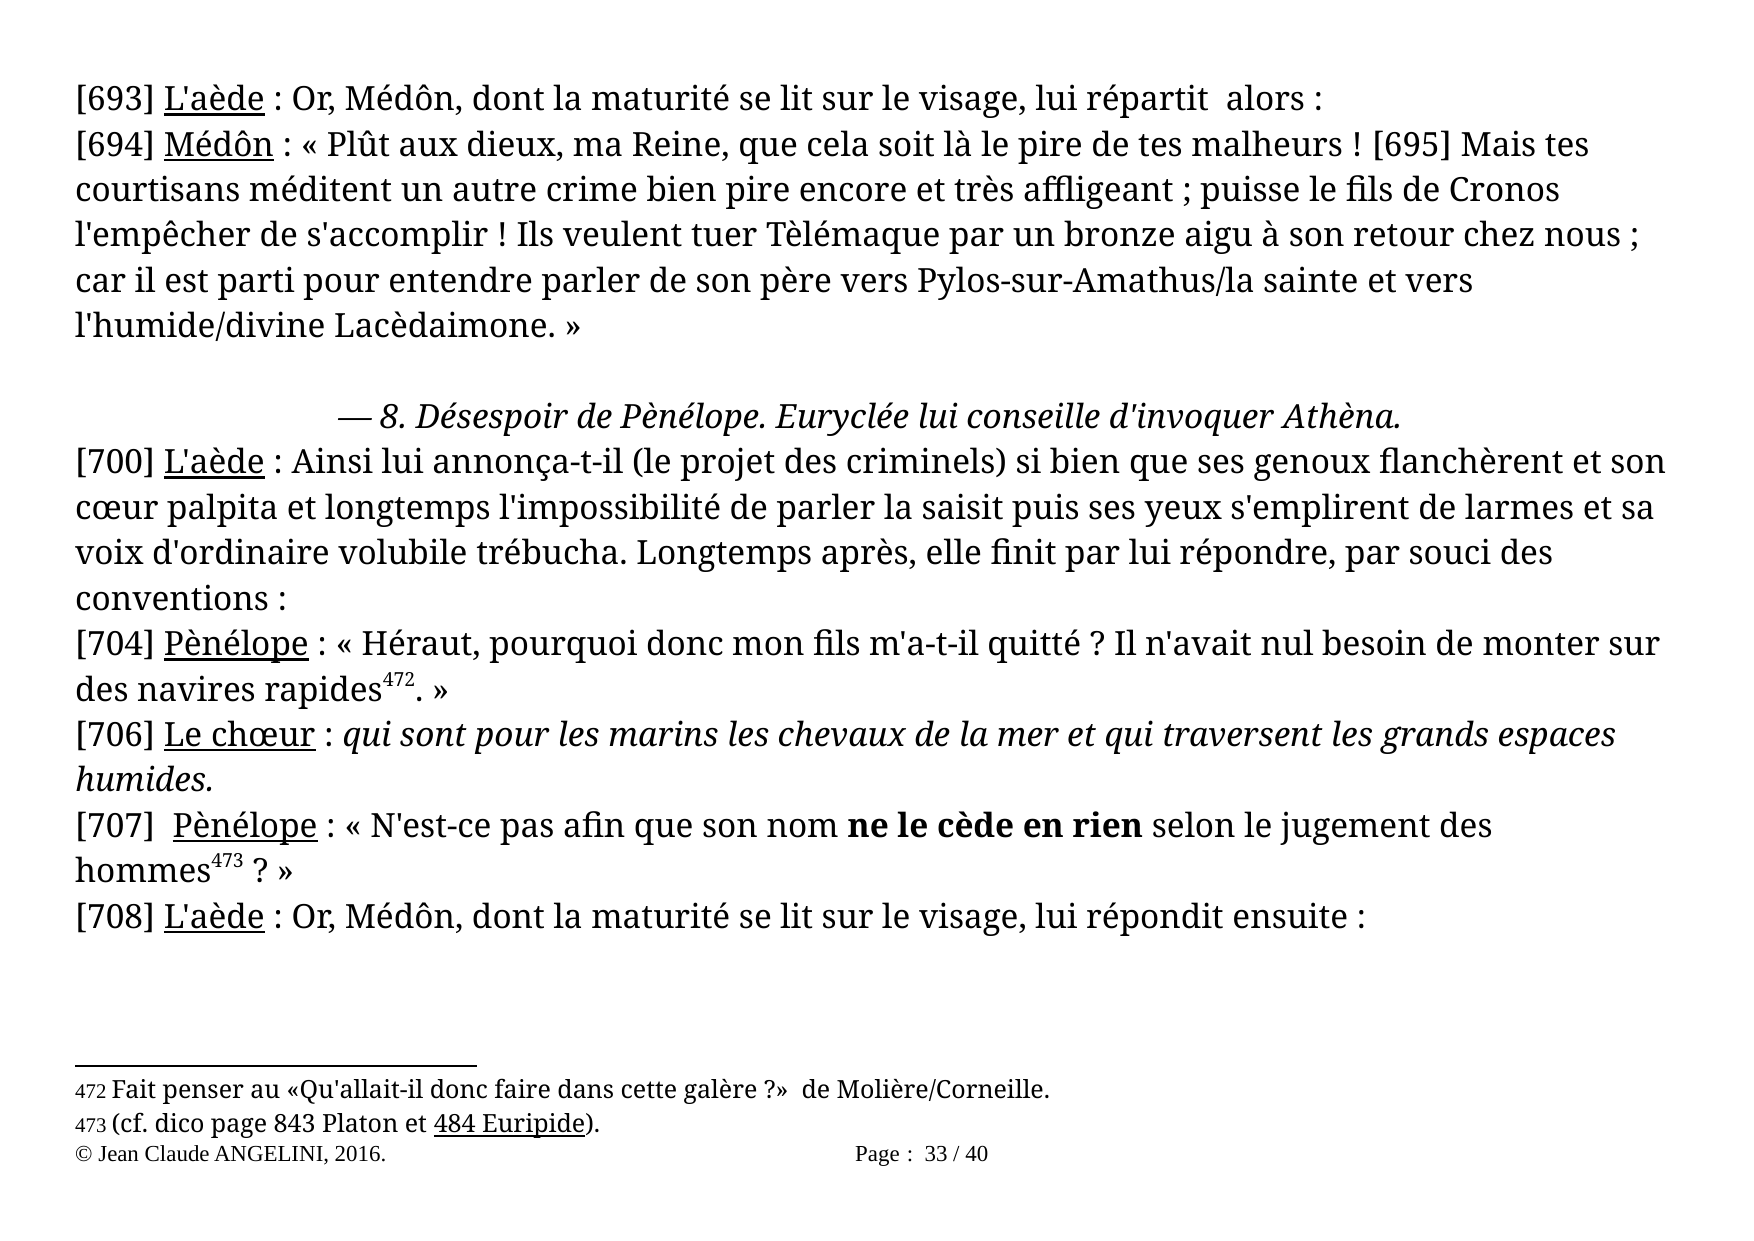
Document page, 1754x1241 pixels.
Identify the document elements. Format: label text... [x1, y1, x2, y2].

subtitle [700] L'aède : Ainsi lui annonça-t-il (le projet des criminels) si bien que ses genoux flanchèrent et son cœur palpita et longtemps l'impossibilité de parler la saisit puis ses yeux s'emplirent de larmes et sa voix d'ordinaire volubile trébucha. Longtemps après, elle finit par lui répondre, par souci des conventions : [75, 438, 1679, 620]
subtitle [706] Le chœur : qui sont pour les marins les chevaux de la mer et qui traversent les grands espaces humides. [75, 711, 1679, 802]
subtitle [694] Médôn : « Plût aux dieux, ma Reine, que cela soit là le pire de tes malheurs ! [695] Mais tes courtisans méditent un autre crime bien pire encore et très affligeant ; puisse le fils de Cronos l'empêcher de s'accomplir ! Ils veulent tuer Tèlémaque par un bronze aigu à son retour chez nous ; car il est parti pour entendre parler de son père vers Pylos-sur-Amathus/la sainte et vers l'humide/divine Lacèdaimone. » [75, 120, 1679, 347]
subtitle [704] Pènélope : « Héraut, pourquoi donc mon fils m'a-t-il quitté ? Il n'avait nul besoin de monter sur des navires rapides. » [75, 620, 1679, 711]
subtitle [707] Pènélope : « N'est-ce pas afin que son nom ne le cède en rien selon le jugement des hommes ? » [75, 802, 1679, 892]
subtitle [708] L'aède : Or, Médôn, dont la maturité se lit sur le visage, lui répondit ensuite : [75, 892, 1679, 938]
text (cf. dico page 843 Platon et 484 Euripide). [75, 1106, 1679, 1140]
text — 8. Désespoir de Pènélope. Euryclée lui conseille d'invoquer Athèna. [75, 393, 1679, 438]
subtitle [693] L'aède : Or, Médôn, dont la maturité se lit sur le visage, lui répartit alors : [75, 75, 1679, 120]
text Fait penser au «Qu'allait-il donc faire dans cette galère ?» de Molière/Corneille. [75, 1072, 1679, 1106]
